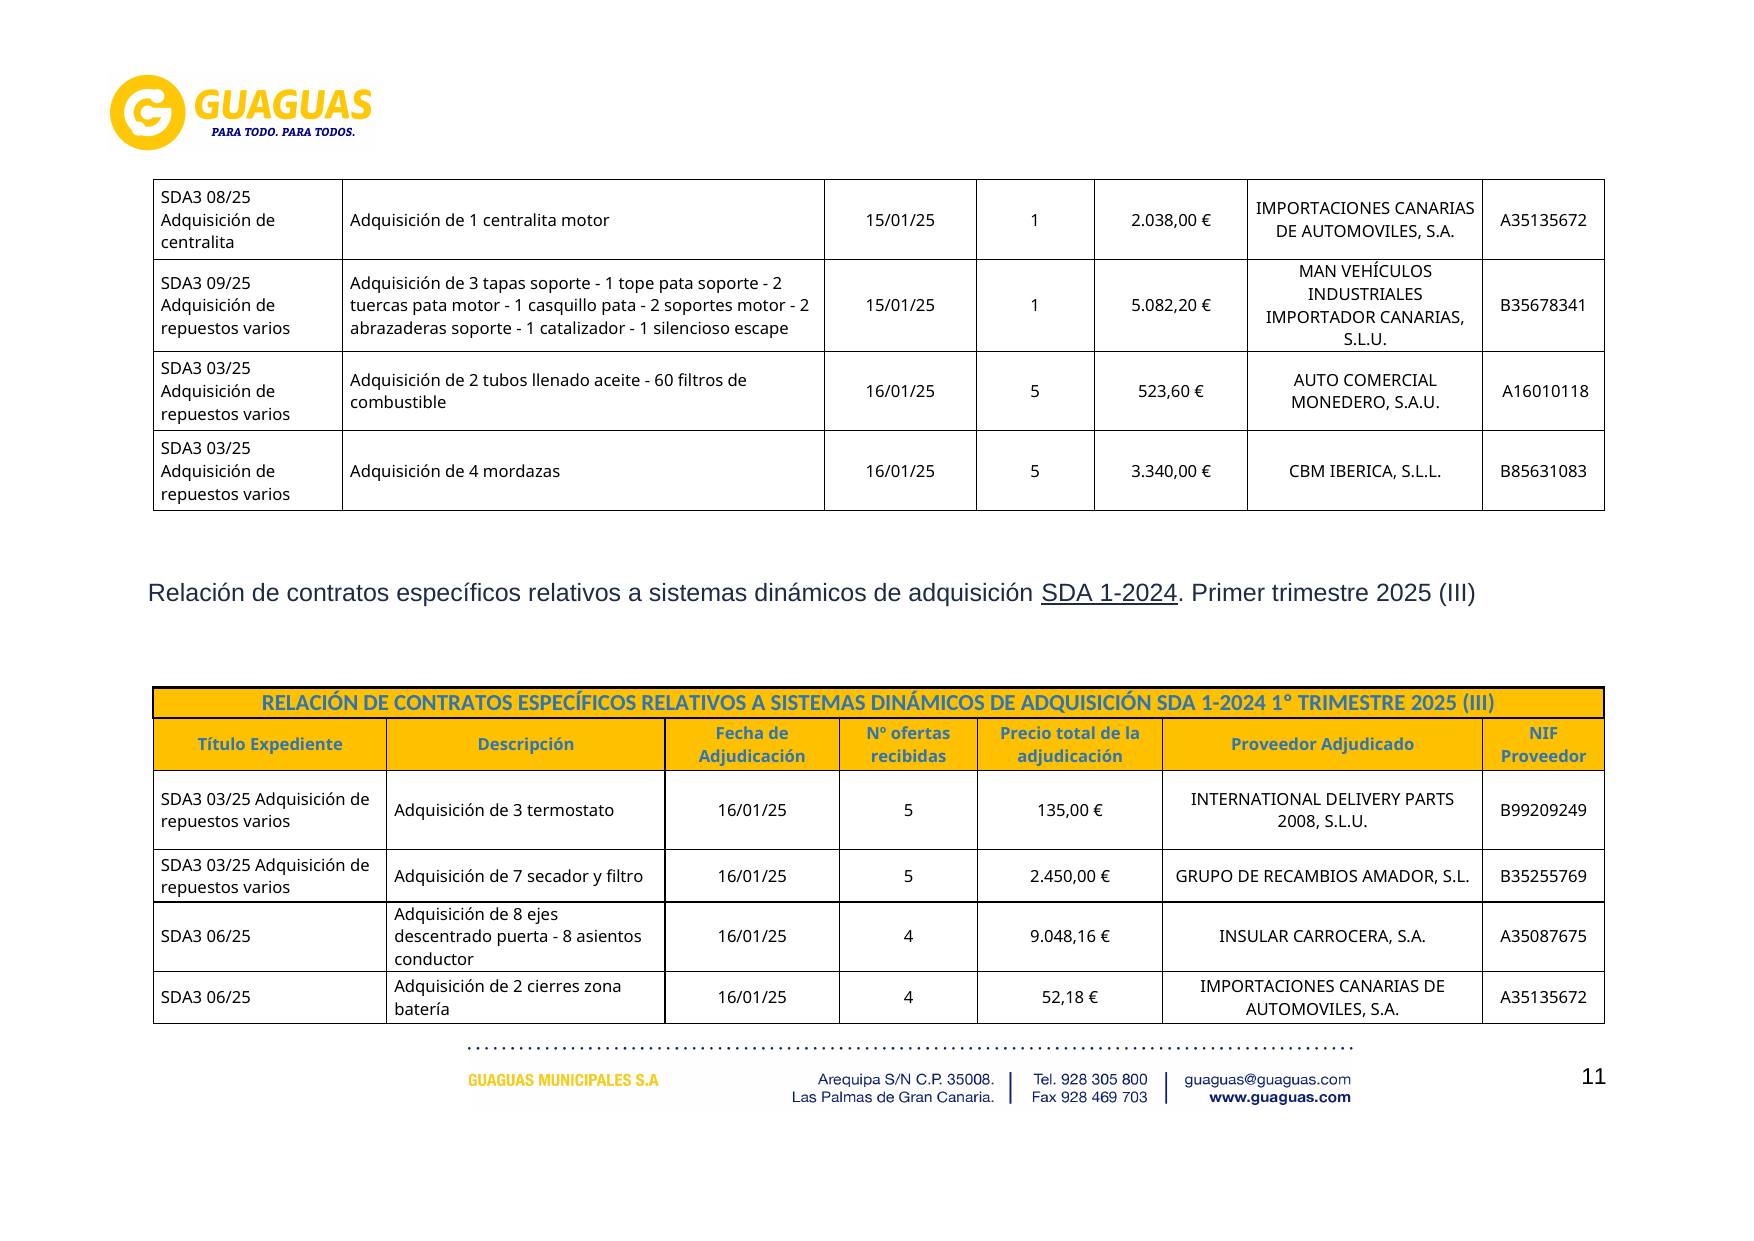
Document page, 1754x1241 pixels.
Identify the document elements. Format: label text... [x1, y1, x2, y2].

table_cell A35087675 [1483, 903, 1604, 971]
table_cell 15/01/25 [825, 260, 976, 351]
table_cell SDA3 08/25 Adquisición de centralita [154, 180, 342, 259]
table_cell SDA3 06/25 [154, 903, 386, 971]
table_cell 2.038,00 € [1095, 180, 1247, 259]
table_cell SDA3 03/25 Adquisición de repuestos varios [154, 771, 386, 849]
table_cell 523,60 € [1095, 352, 1247, 430]
table_cell INSULAR CARROCERA, S.A. [1163, 903, 1482, 971]
table_cell Adquisición de 8 ejes descentrado puerta - 8 asientos conductor [387, 903, 664, 971]
table_cell 16/01/25 [666, 850, 839, 901]
table_cell B35678341 [1483, 260, 1604, 351]
table_cell 5 [840, 771, 977, 849]
table_cell B35255769 [1483, 850, 1604, 901]
table_cell INTERNATIONAL DELIVERY PARTS 2008, S.L.U. [1163, 771, 1482, 849]
table_cell 1 [977, 180, 1094, 259]
table_cell 1 [977, 260, 1094, 351]
table_cell Adquisición de 1 centralita motor [343, 180, 824, 259]
table_cell 52,18 € [978, 972, 1162, 1023]
table_cell 5 [977, 431, 1094, 510]
table_cell Adquisición de 4 mordazas [343, 431, 824, 510]
table_cell 3.340,00 € [1095, 431, 1247, 510]
table_cell Descripción [387, 719, 664, 770]
table_cell Adquisición de 2 cierres zona batería [387, 972, 664, 1023]
table_cell 135,00 € [978, 771, 1162, 849]
table_cell Fecha de Adjudicación [666, 719, 839, 770]
table_cell A35135672 [1483, 180, 1604, 259]
table_cell 5 [840, 850, 977, 901]
table_cell SDA3 06/25 [154, 972, 386, 1023]
table_cell Título Expediente [154, 719, 386, 770]
table_cell 9.048,16 € [978, 903, 1162, 971]
table_cell B85631083 [1483, 431, 1604, 510]
table_cell 5 [977, 352, 1094, 430]
table_cell 16/01/25 [666, 771, 839, 849]
table_cell SDA3 03/25 Adquisición de repuestos varios [154, 352, 342, 430]
table_cell MAN VEHÍCULOS INDUSTRIALES IMPORTADOR CANARIAS, S.L.U. [1248, 260, 1482, 351]
table_cell 16/01/25 [825, 352, 976, 430]
table_cell NIF Proveedor [1483, 719, 1604, 770]
table_cell Adquisición de 2 tubos llenado aceite - 60 filtros de combustible [343, 352, 824, 430]
table_cell 15/01/25 [825, 180, 976, 259]
table_cell Nº ofertas recibidas [840, 719, 977, 770]
table_cell 4 [840, 972, 977, 1023]
table_cell AUTO COMERCIAL MONEDERO, S.A.U. [1248, 352, 1482, 430]
table_header RELACIÓN DE CONTRATOS ESPECÍFICOS RELATIVOS A SISTEMAS DINÁMICOS DE ADQUISICIÓN SDA 1-2024 1º TRIMESTRE 2025 (III) [154, 689, 1603, 717]
table_cell Adquisición de 3 termostato [387, 771, 664, 849]
table_cell Proveedor Adjudicado [1163, 719, 1482, 770]
table_cell Adquisición de 7 secador y filtro [387, 850, 664, 901]
table_cell 16/01/25 [666, 903, 839, 971]
table_cell GRUPO DE RECAMBIOS AMADOR, S.L. [1163, 850, 1482, 901]
table_cell A16010118 [1483, 352, 1604, 430]
table_cell SDA3 09/25 Adquisición de repuestos varios [154, 260, 342, 351]
table_cell IMPORTACIONES CANARIAS DE AUTOMOVILES, S.A. [1163, 972, 1482, 1023]
table_cell SDA3 03/25 Adquisición de repuestos varios [154, 431, 342, 510]
table_cell Precio total de la adjudicación [978, 719, 1162, 770]
table_cell 16/01/25 [825, 431, 976, 510]
text Relación de contratos específicos relativos a sistemas dinámicos de adquisición SDA 1-2024. Primer trimestre 2025 (III) [148, 578, 1606, 607]
table_cell B99209249 [1483, 771, 1604, 849]
table_cell A35135672 [1483, 972, 1604, 1023]
table_cell 16/01/25 [666, 972, 839, 1023]
table_cell SDA3 03/25 Adquisición de repuestos varios [154, 850, 386, 901]
table_cell 5.082,20 € [1095, 260, 1247, 351]
table_cell 2.450,00 € [978, 850, 1162, 901]
table_cell CBM IBERICA, S.L.L. [1248, 431, 1482, 510]
table_cell IMPORTACIONES CANARIAS DE AUTOMOVILES, S.A. [1248, 180, 1482, 259]
table_cell Adquisición de 3 tapas soporte - 1 tope pata soporte - 2 tuercas pata motor - 1 casquillo pata - 2 soportes motor - 2 abrazaderas soporte - 1 catalizador - 1 silencioso escape [343, 260, 824, 351]
table_cell 4 [840, 903, 977, 971]
